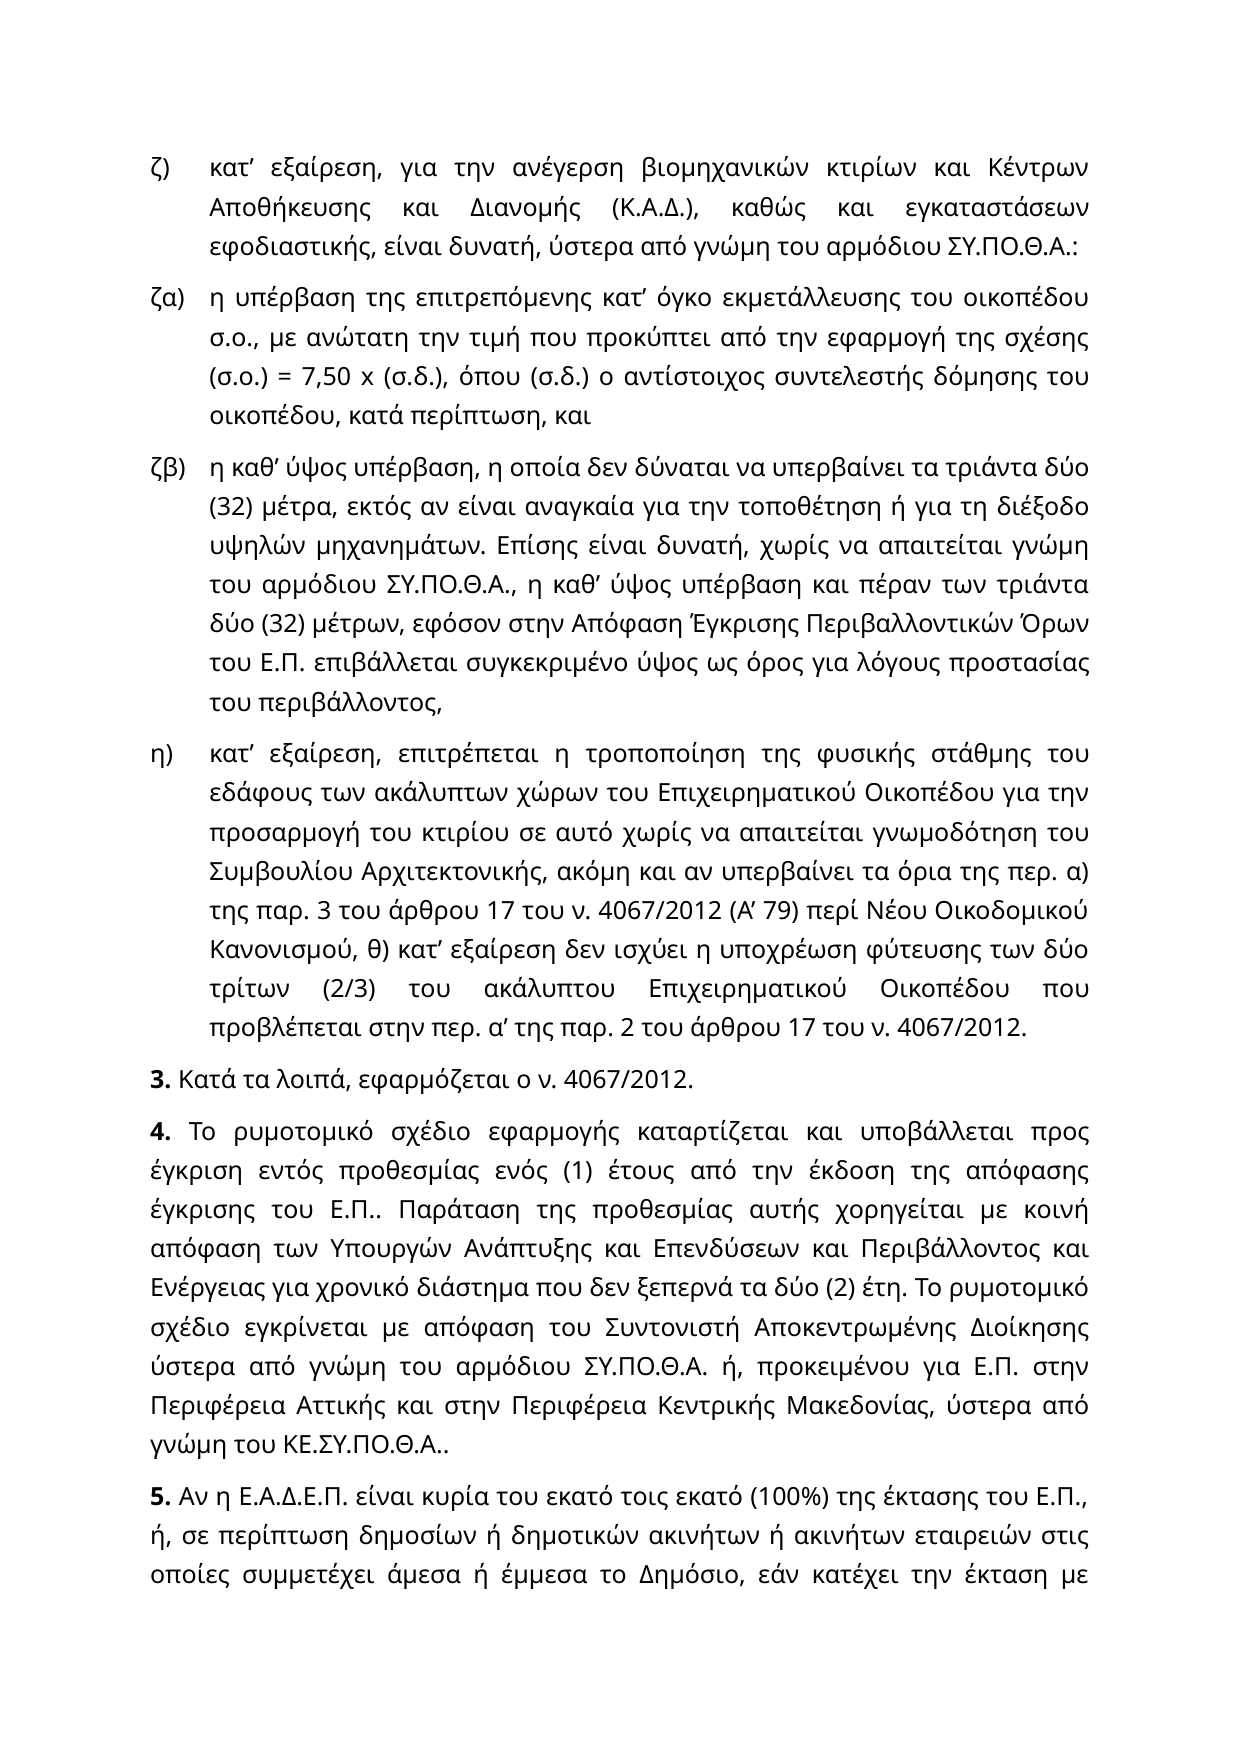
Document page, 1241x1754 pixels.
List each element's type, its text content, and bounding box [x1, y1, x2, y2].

text 3. Κατά τα λοιπά, εφαρμόζεται ο ν. 4067/2012. [150, 1062, 1090, 1096]
list ζ) κατ’ εξαίρεση, για την ανέγερση βιομηχανικών κτιρίων και Κέντρων Αποθήκευσης και Διανομής (Κ.Α.Δ.), καθώς και εγκαταστάσεων εφοδιαστικής, είναι δυνατή, ύστερα από γνώμη του αρμόδιου ΣΥ.ΠΟ.Θ.Α.: [150, 150, 1090, 262]
list ζα) η υπέρβαση της επιτρεπόμενης κατ’ όγκο εκμετάλλευσης του οικοπέδου σ.ο., με ανώτατη την τιμή που προκύπτει από την εφαρμογή της σχέσης (σ.ο.) = 7,50 x (σ.δ.), όπου (σ.δ.) ο αντίστοιχος συντελεστής δόμησης του οικοπέδου, κατά περίπτωση, και [150, 280, 1090, 432]
text 5. Αν η Ε.Α.Δ.Ε.Π. είναι κυρία του εκατό τοις εκατό (100%) της έκτασης του Ε.Π., ή, σε περίπτωση δημοσίων ή δημοτικών ακινήτων ή ακινήτων εταιρειών στις οποίες συμμετέχει άμεσα ή έμμεσα το Δημόσιο, εάν κατέχει την έκταση με [150, 1478, 1090, 1591]
text 4. Το ρυμοτομικό σχέδιο εφαρμογής καταρτίζεται και υποβάλλεται προς έγκριση εντός προθεσμίας ενός (1) έτους από την έκδοση της απόφασης έγκρισης του Ε.Π.. Παράταση της προθεσμίας αυτής χορηγείται με κοινή απόφαση των Υπουργών Ανάπτυξης και Επενδύσεων και Περιβάλλοντος και Ενέργειας για χρονικό διάστημα που δεν ξεπερνά τα δύο (2) έτη. Το ρυμοτομικό σχέδιο εγκρίνεται με απόφαση του Συντονιστή Αποκεντρωμένης Διοίκησης ύστερα από γνώμη του αρμόδιου ΣΥ.ΠΟ.Θ.Α. ή, προκειμένου για Ε.Π. στην Περιφέρεια Αττικής και στην Περιφέρεια Κεντρικής Μακεδονίας, ύστερα από γνώμη του ΚΕ.ΣΥ.ΠΟ.Θ.Α.. [150, 1113, 1090, 1461]
list η) κατ’ εξαίρεση, επιτρέπεται η τροποποίηση της φυσικής στάθμης του εδάφους των ακάλυπτων χώρων του Επιχειρηματικού Οικοπέδου για την προσαρμογή του κτιρίου σε αυτό χωρίς να απαιτείται γνωμοδότηση του Συμβουλίου Αρχιτεκτονικής, ακόμη και αν υπερβαίνει τα όρια της περ. α) της παρ. 3 του άρθρου 17 του ν. 4067/2012 (Α’ 79) περί Νέου Οικοδομικού Κανονισμού, θ) κατ’ εξαίρεση δεν ισχύει η υποχρέωση φύτευσης των δύο τρίτων (2/3) του ακάλυπτου Επιχειρηματικού Οικοπέδου που προβλέπεται στην περ. α’ της παρ. 2 του άρθρου 17 του ν. 4067/2012. [150, 736, 1090, 1044]
list ζβ) η καθ’ ύψος υπέρβαση, η οποία δεν δύναται να υπερβαίνει τα τριάντα δύο (32) μέτρα, εκτός αν είναι αναγκαία για την τοποθέτηση ή για τη διέξοδο υψηλών μηχανημάτων. Επίσης είναι δυνατή, χωρίς να απαιτείται γνώμη του αρμόδιου ΣΥ.ΠΟ.Θ.Α., η καθ’ ύψος υπέρβαση και πέραν των τριάντα δύο (32) μέτρων, εφόσον στην Απόφαση Έγκρισης Περιβαλλοντικών Όρων του Ε.Π. επιβάλλεται συγκεκριμένο ύψος ως όρος για λόγους προστασίας του περιβάλλοντος, [150, 449, 1090, 718]
